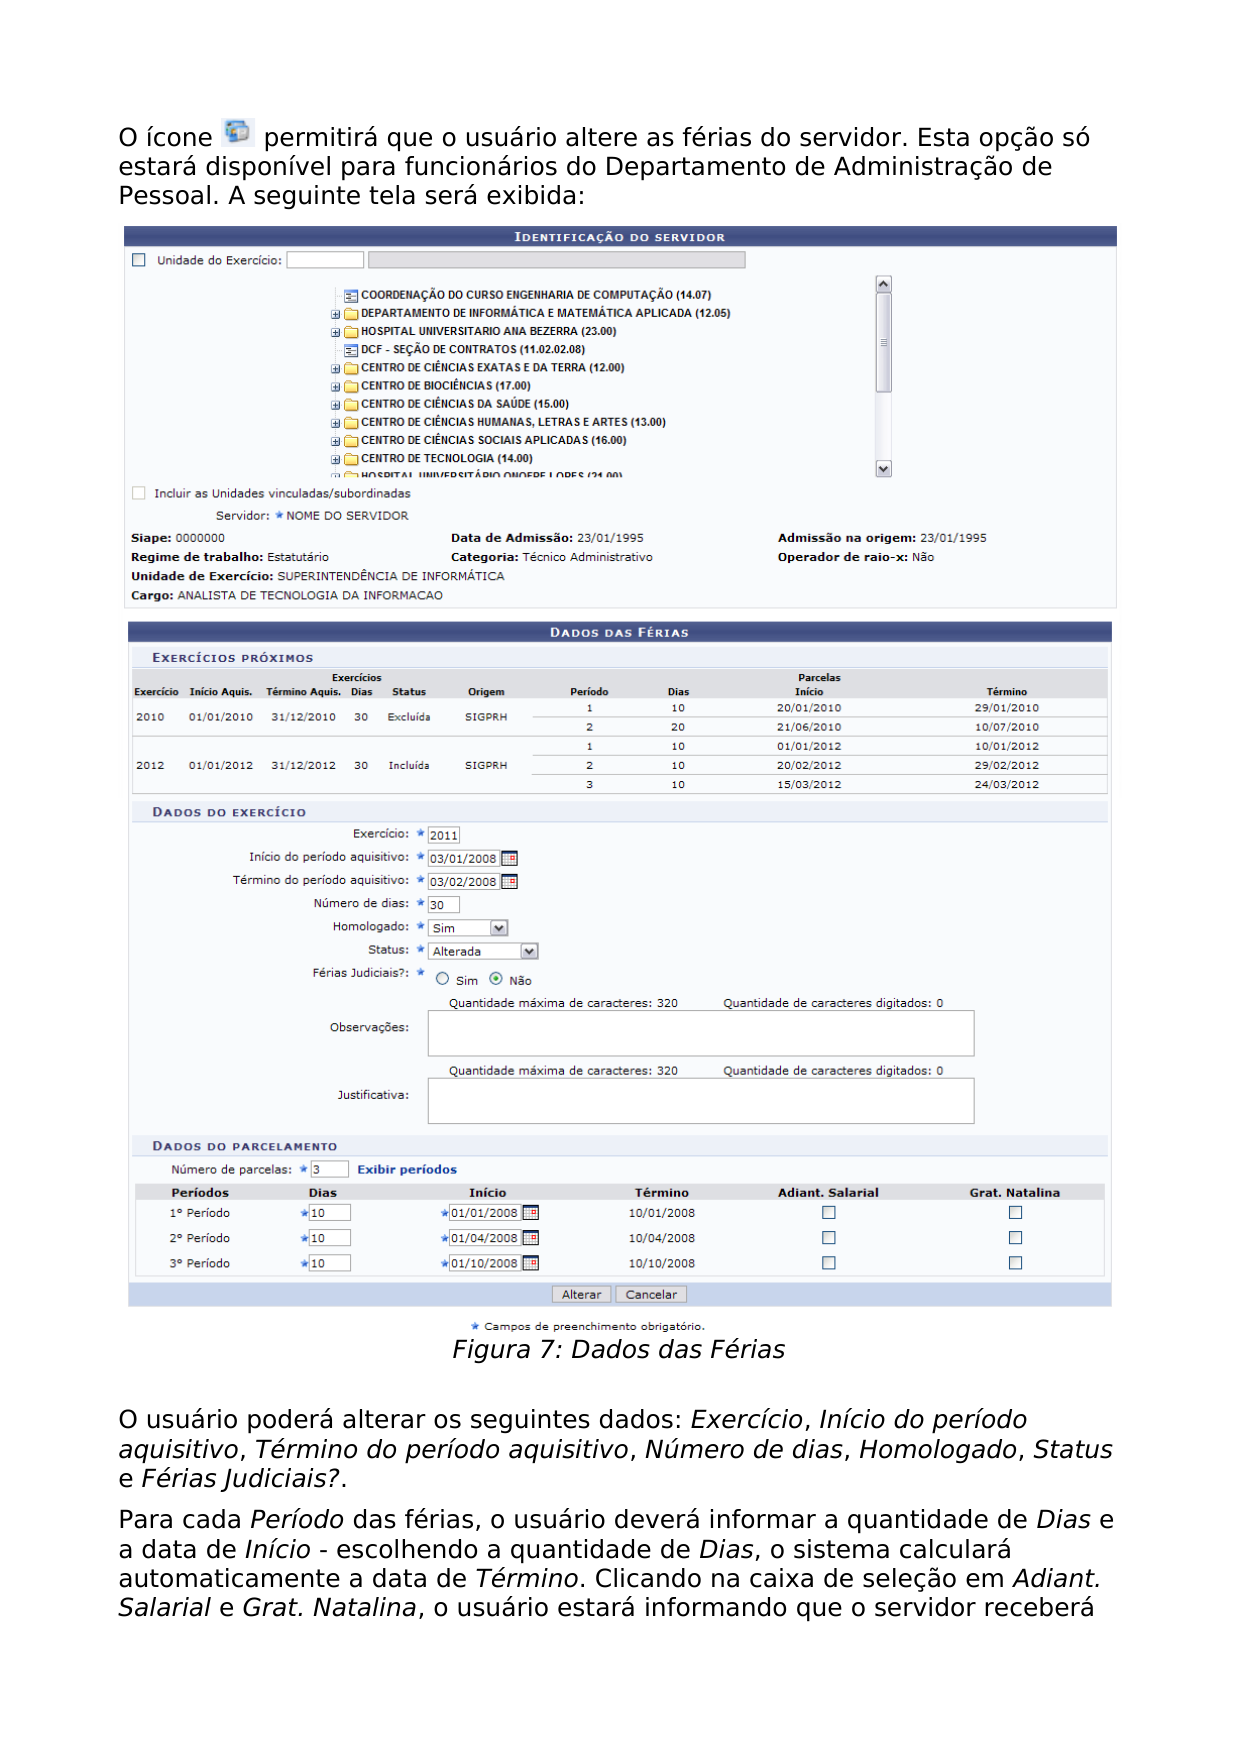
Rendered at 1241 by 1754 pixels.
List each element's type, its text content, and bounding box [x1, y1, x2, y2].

picture [118, 223, 1123, 1335]
text Para cada Período das férias, o usuário deverá informar a quantidade de Dias e a data de Início - escolhendo a quantidade de Dias, o sistema calculará automaticamente a data de Término. Clicando na caixa de seleção em Adiant. Salarial e Grat. Natalina, o usuário estará informando que o servidor receberá [118, 1506, 1122, 1622]
picture [221, 118, 256, 147]
text Figura 7: Dados das Férias [118, 1335, 1122, 1364]
text O usuário poderá alterar os seguintes dados: Exercício, Início do período aquisitivo, Término do período aquisitivo, Número de dias, Homologado, Status e Férias Judiciais?. [118, 1406, 1122, 1493]
text O ícone permitirá que o usuário altere as férias do servidor. Esta opção só estará disponível para funcionários do Departamento de Administração de Pessoal. A seguinte tela será exibida: [118, 118, 1122, 211]
